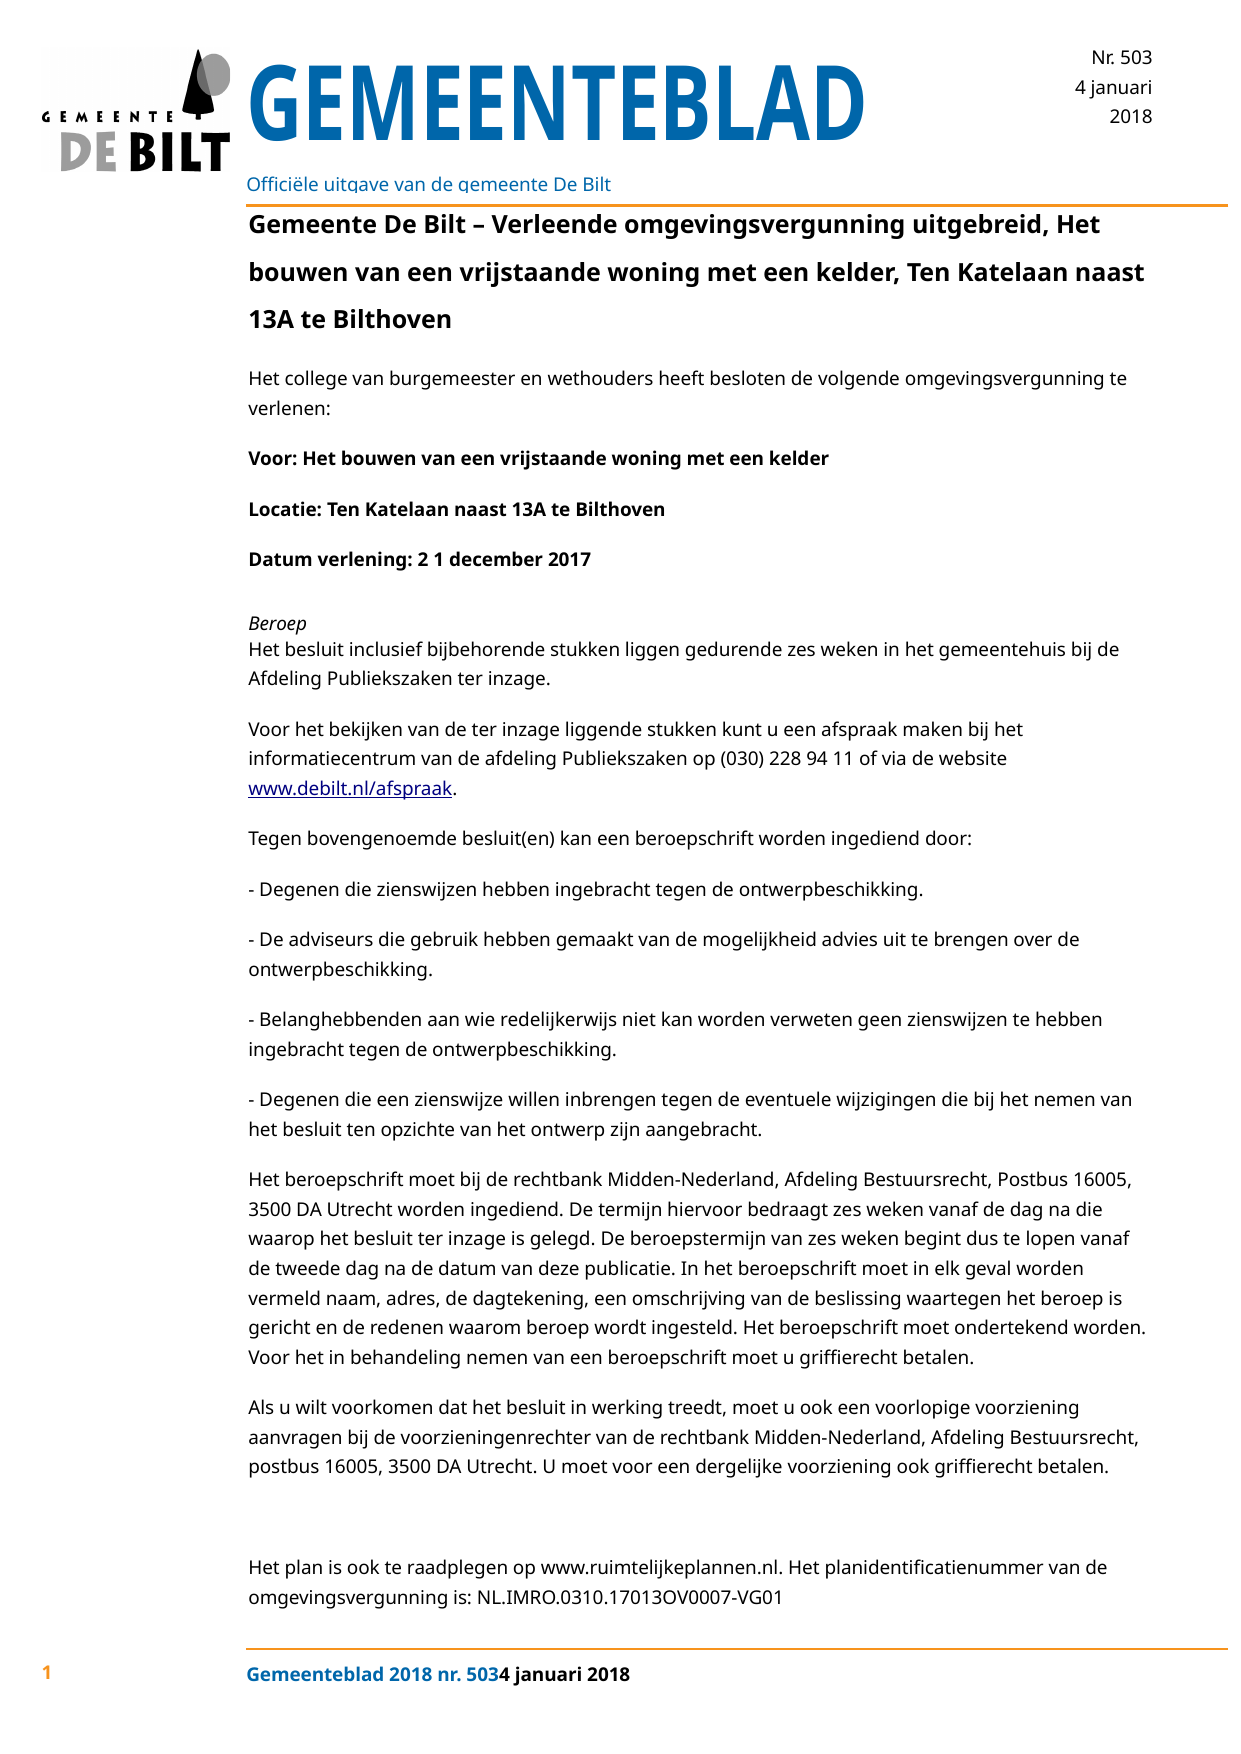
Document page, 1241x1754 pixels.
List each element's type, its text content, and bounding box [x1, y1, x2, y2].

text Het beroepschrift moet bij de rechtbank Midden-Nederland, Afdeling Bestuursrecht, Postbus 16005, 3500 DA Utrecht worden ingediend. De termijn hiervoor bedraagt zes weken vanaf de dag na die waarop het besluit ter inzage is gelegd. De beroepstermijn van zes weken begint dus te lopen vanaf de tweede dag na de datum van deze publicatie. In het beroepschrift moet in elk geval worden vermeld naam, adres, de dagtekening, een omschrijving van de beslissing waartegen het beroep is gericht en de redenen waarom beroep wordt ingesteld. Het beroepschrift moet ondertekend worden. Voor het in behandeling nemen van een beroepschrift moet u griffierecht betalen. [248, 1166, 1152, 1370]
text Gemeente De Bilt – Verleende omgevingsvergunning uitgebreid, Het bouwen van een vrijstaande woning met een kelder, Ten Katelaan naast 13A te Bilthoven [248, 207, 1152, 336]
text Het college van burgemeester en wethouders heeft besloten de volgende omgevingsvergunning te verlenen: [248, 366, 1152, 421]
text Beroep [248, 610, 1152, 636]
text - De adviseurs die gebruik hebben gemaakt van de mogelijkheid advies uit te brengen over de ontwerpbeschikking. [248, 926, 1152, 982]
text - Degenen die zienswijzen hebben ingebracht tegen de ontwerpbeschikking. [248, 876, 1152, 902]
text Als u wilt voorkomen dat het besluit in werking treedt, moet u ook een voorlopige voorziening aanvragen bij de voorzieningenrechter van de rechtbank Midden-Nederland, Afdeling Bestuursrecht, postbus 16005, 3500 DA Utrecht. U moet voor een dergelijke voorziening ook griffierecht betalen. [248, 1394, 1152, 1479]
text Het besluit inclusief bijbehorende stukken liggen gedurende zes weken in het gemeentehuis bij de Afdeling Publiekszaken ter inzage. [248, 636, 1152, 691]
picture [41, 47, 231, 172]
text Voor: Het bouwen van een vrijstaande woning met een kelder [248, 446, 1152, 471]
text - Belanghebbenden aan wie redelijkerwijs niet kan worden verweten geen zienswijzen te hebben ingebracht tegen de ontwerpbeschikking. [248, 1006, 1152, 1062]
text Tegen bovengenoemde besluit(en) kan een beroepschrift worden ingediend door: [248, 826, 1152, 851]
text Locatie: Ten Katelaan naast 13A te Bilthoven [248, 496, 1152, 522]
text Datum verlening: 2 1 december 2017 [248, 546, 1152, 572]
text Het plan is ook te raadplegen op www.ruimtelijkeplannen.nl. Het planidentificatienummer van de omgevingsvergunning is: NL.IMRO.0310.17013OV0007-VG01 [248, 1554, 1152, 1610]
text - Degenen die een zienswijze willen inbrengen tegen de eventuele wijzigingen die bij het nemen van het besluit ten opzichte van het ontwerp zijn aangebracht. [248, 1086, 1152, 1142]
text Voor het bekijken van de ter inzage liggende stukken kunt u een afspraak maken bij het informatiecentrum van de afdeling Publiekszaken op (030) 228 94 11 of via de website www.debilt.nl/afspraak. [248, 716, 1152, 801]
